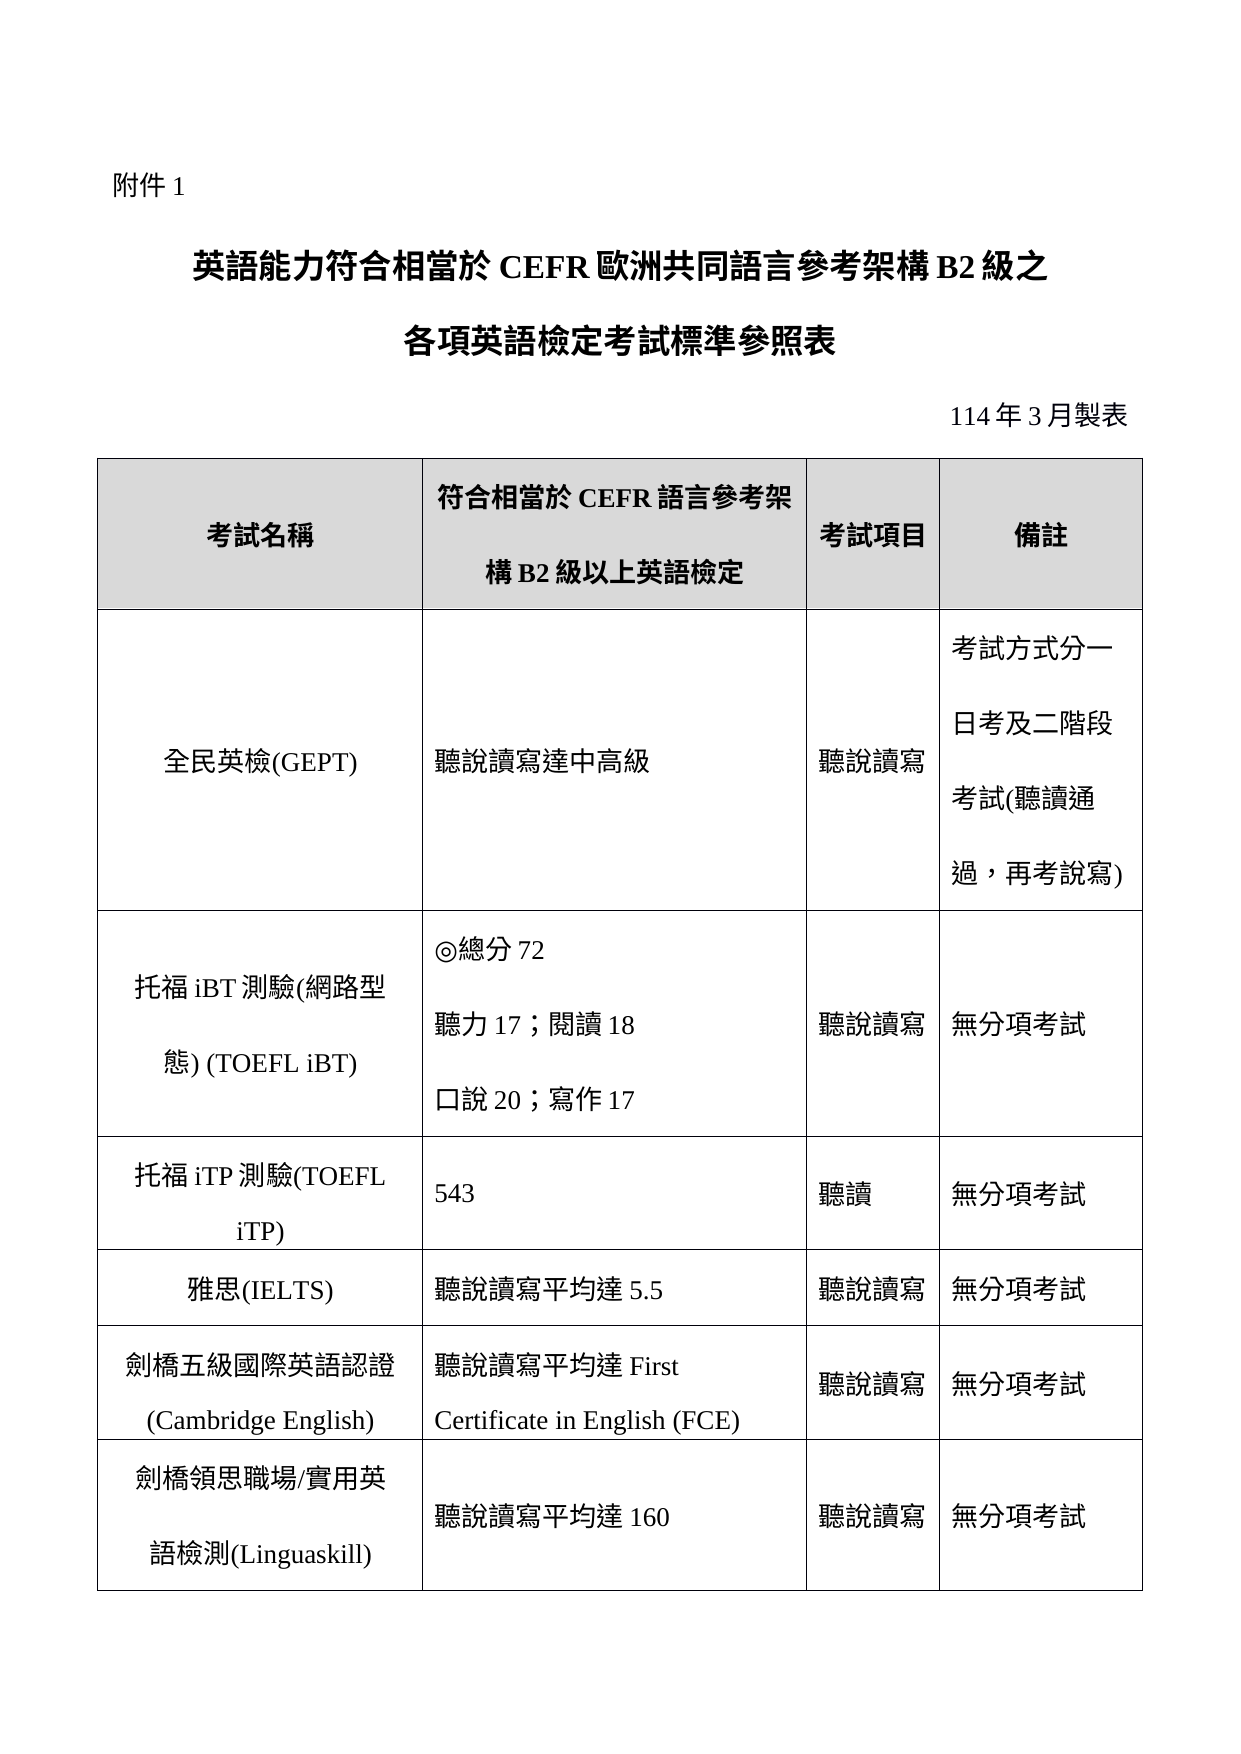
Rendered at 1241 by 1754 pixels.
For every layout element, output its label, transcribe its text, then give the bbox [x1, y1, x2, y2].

table_cell 聽說讀寫平均達160 [423, 1440, 806, 1590]
table_cell 聽說讀寫 [807, 1326, 939, 1439]
table_header 考試項目 [807, 459, 939, 608]
table_cell 雅思(IELTS) [98, 1250, 422, 1325]
table_cell 聽讀 [807, 1137, 939, 1249]
table_header 符合相當於CEFR語言參考架構B2級以上英語檢定 [423, 459, 806, 608]
text 英語能力符合相當於CEFR歐洲共同語言參考架構B2級之 [112, 227, 1128, 302]
table_header 備註 [940, 459, 1142, 608]
table_cell 無分項考試 [940, 911, 1142, 1136]
text 114年3月製表 [112, 377, 1128, 452]
table_cell ◎總分72 聽力17；閱讀18 口說20；寫作17 [423, 911, 806, 1136]
table_cell 全民英檢(GEPT) [98, 610, 422, 909]
table_cell 聽說讀寫平均達5.5 [423, 1250, 806, 1325]
table_cell 無分項考試 [940, 1326, 1142, 1439]
table_cell 543 [423, 1137, 806, 1249]
table_cell 無分項考試 [940, 1250, 1142, 1325]
table_cell 托福iBT測驗(網路型 態) (TOEFL iBT) [98, 911, 422, 1136]
table_cell 無分項考試 [940, 1440, 1142, 1590]
table_cell 聽說讀寫 [807, 911, 939, 1136]
table_cell 劍橋領思職場/實用英 語檢測(Linguaskill) [98, 1440, 422, 1590]
text 各項英語檢定考試標準參照表 [112, 302, 1128, 377]
table_cell 聽說讀寫 [807, 1440, 939, 1590]
table_cell 考試方式分一日考及二階段考試(聽讀通過，再考說寫) [940, 610, 1142, 909]
table_cell 聽說讀寫達中高級 [423, 610, 806, 909]
table_cell 聽說讀寫平均達First Certificate in English (FCE) [423, 1326, 806, 1439]
text 附件1 [112, 146, 1128, 221]
table_header 考試名稱 [98, 459, 422, 608]
table_cell 劍橋五級國際英語認證 (Cambridge English) [98, 1326, 422, 1439]
table_cell 托福iTP測驗(TOEFL iTP) [98, 1137, 422, 1249]
table_cell 無分項考試 [940, 1137, 1142, 1249]
table_cell 聽說讀寫 [807, 610, 939, 909]
table_cell 聽說讀寫 [807, 1250, 939, 1325]
